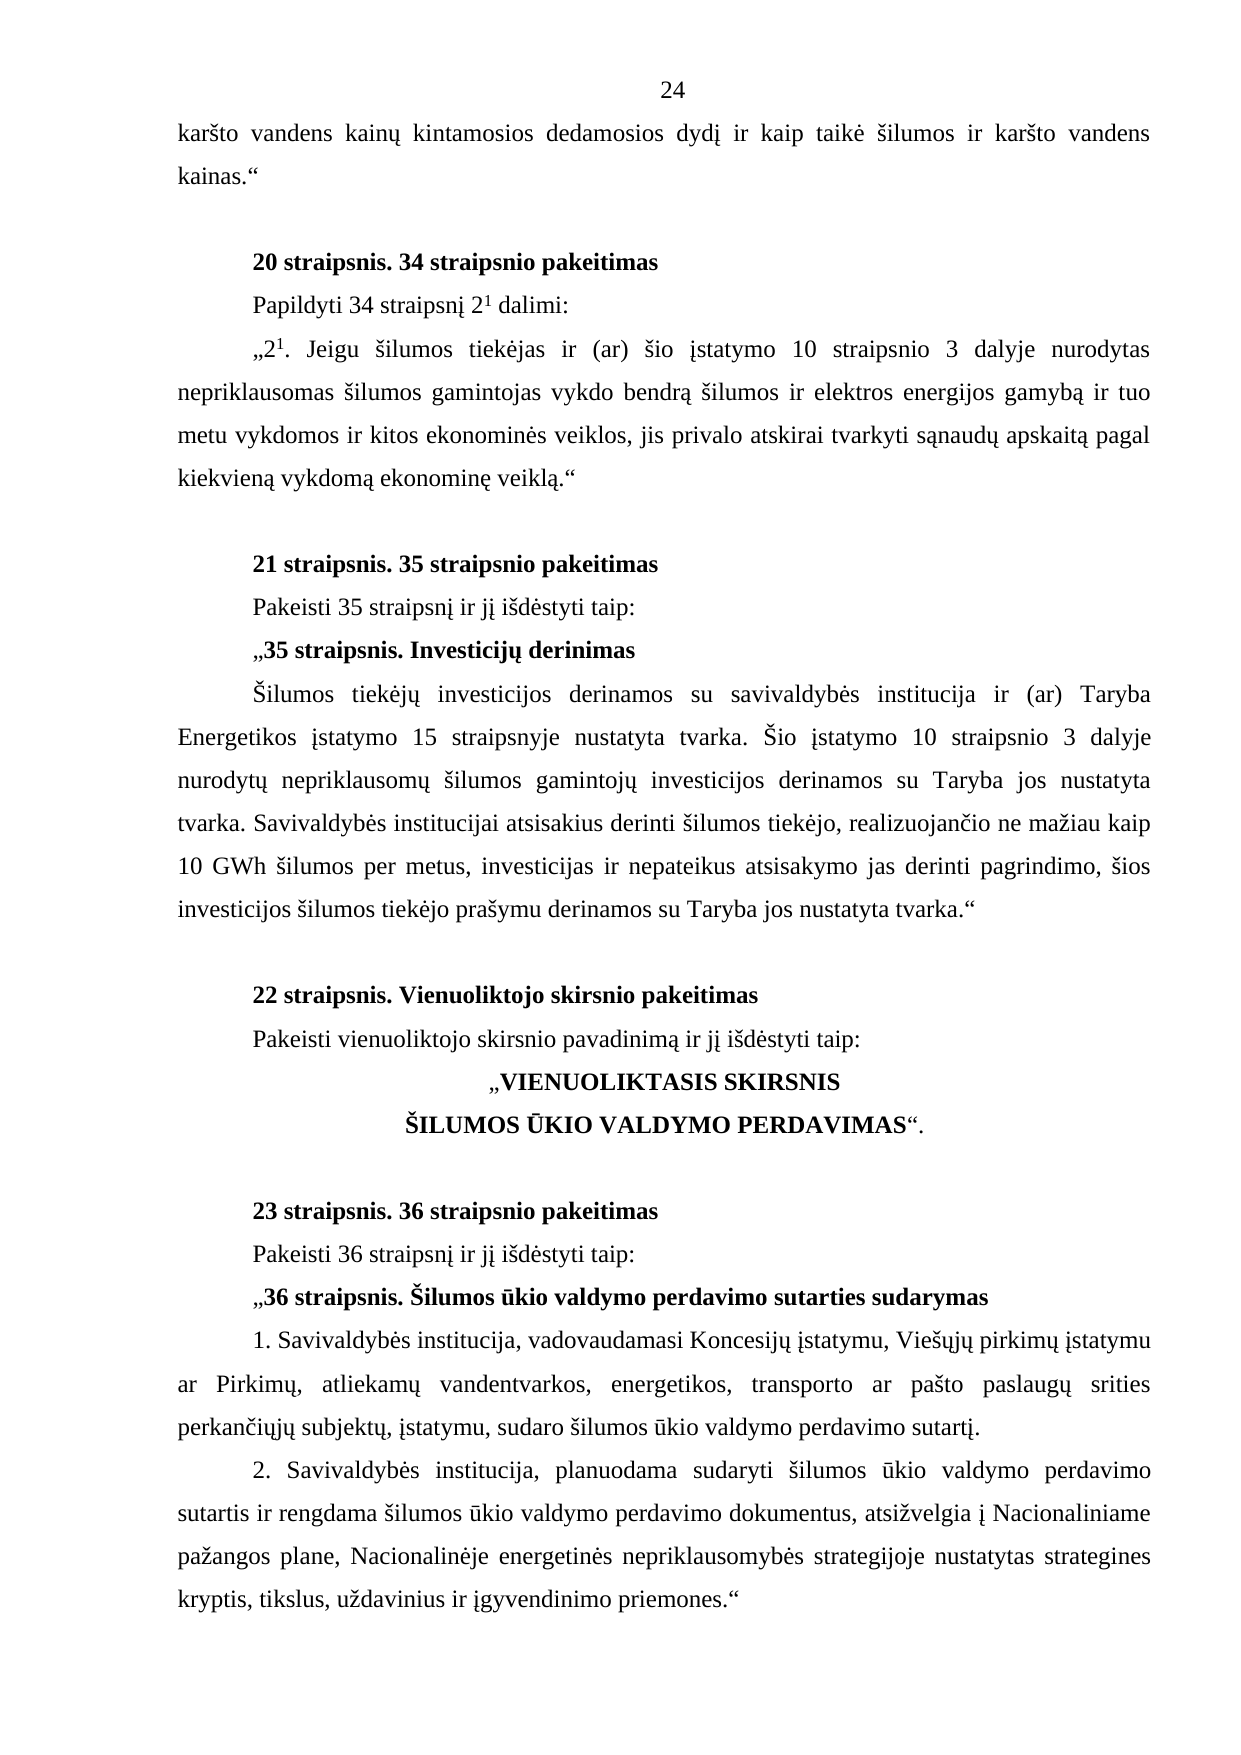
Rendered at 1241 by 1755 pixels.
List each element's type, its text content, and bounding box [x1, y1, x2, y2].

text „36 straipsnis. Šilumos ūkio valdymo perdavimo sutarties sudarymas [177, 1282, 1152, 1311]
text „35 straipsnis. Investicijų derinimas [177, 636, 1152, 664]
text 21 straipsnis. 35 straipsnio pakeitimas [177, 549, 1152, 578]
text karšto vandens kainų kintamosios dedamosios dydį ir kaip taikė šilumos ir karšto vandens kainas.“ [177, 118, 1152, 190]
text ŠILUMOS ŪKIO VALDYMO PERDAVIMAS“. [177, 1110, 1152, 1139]
text 1. Savivaldybės institucija, vadovaudamasi Koncesijų įstatymu, Viešųjų pirkimų įstatymu ar Pirkimų, atliekamų vandentvarkos, energetikos, transporto ar pašto paslaugų srities perkančiųjų subjektų, įstatymu, sudaro šilumos ūkio valdymo perdavimo sutartį. [177, 1326, 1152, 1441]
text 20 straipsnis. 34 straipsnio pakeitimas [177, 247, 1152, 276]
text 22 straipsnis. Vienuoliktojo skirsnio pakeitimas [177, 981, 1152, 1009]
text Šilumos tiekėjų investicijos derinamos su savivaldybės institucija ir (ar) Taryba Energetikos įstatymo 15 straipsnyje nustatyta tvarka. Šio įstatymo 10 straipsnio 3 dalyje nurodytų nepriklausomų šilumos gamintojų investicijos derinamos su Taryba jos nustatyta tvarka. Savivaldybės institucijai atsisakius derinti šilumos tiekėjo, realizuojančio ne mažiau kaip 10 GWh šilumos per metus, investicijas ir nepateikus atsisakymo jas derinti pagrindimo, šios investicijos šilumos tiekėjo prašymu derinamos su Taryba jos nustatyta tvarka.“ [177, 679, 1152, 923]
text Papildyti 34 straipsnį 21 dalimi: [177, 291, 1152, 319]
text 23 straipsnis. 36 straipsnio pakeitimas [177, 1196, 1152, 1225]
text 2. Savivaldybės institucija, planuodama sudaryti šilumos ūkio valdymo perdavimo sutartis ir rengdama šilumos ūkio valdymo perdavimo dokumentus, atsižvelgia į Nacionaliniame pažangos plane, Nacionalinėje energetinės nepriklausomybės strategijoje nustatytas strategines kryptis, tikslus, uždavinius ir įgyvendinimo priemones.“ [177, 1455, 1152, 1613]
text Pakeisti 36 straipsnį ir jį išdėstyti taip: [177, 1239, 1152, 1268]
text „21. Jeigu šilumos tiekėjas ir (ar) šio įstatymo 10 straipsnio 3 dalyje nurodytas nepriklausomas šilumos gamintojas vykdo bendrą šilumos ir elektros energijos gamybą ir tuo metu vykdomos ir kitos ekonominės veiklos, jis privalo atskirai tvarkyti sąnaudų apskaitą pagal kiekvieną vykdomą ekonominę veiklą.“ [177, 334, 1152, 492]
text „VIENUOLIKTASIS SKIRSNIS [177, 1067, 1152, 1096]
text Pakeisti vienuoliktojo skirsnio pavadinimą ir jį išdėstyti taip: [177, 1024, 1152, 1052]
text Pakeisti 35 straipsnį ir jį išdėstyti taip: [177, 592, 1152, 621]
